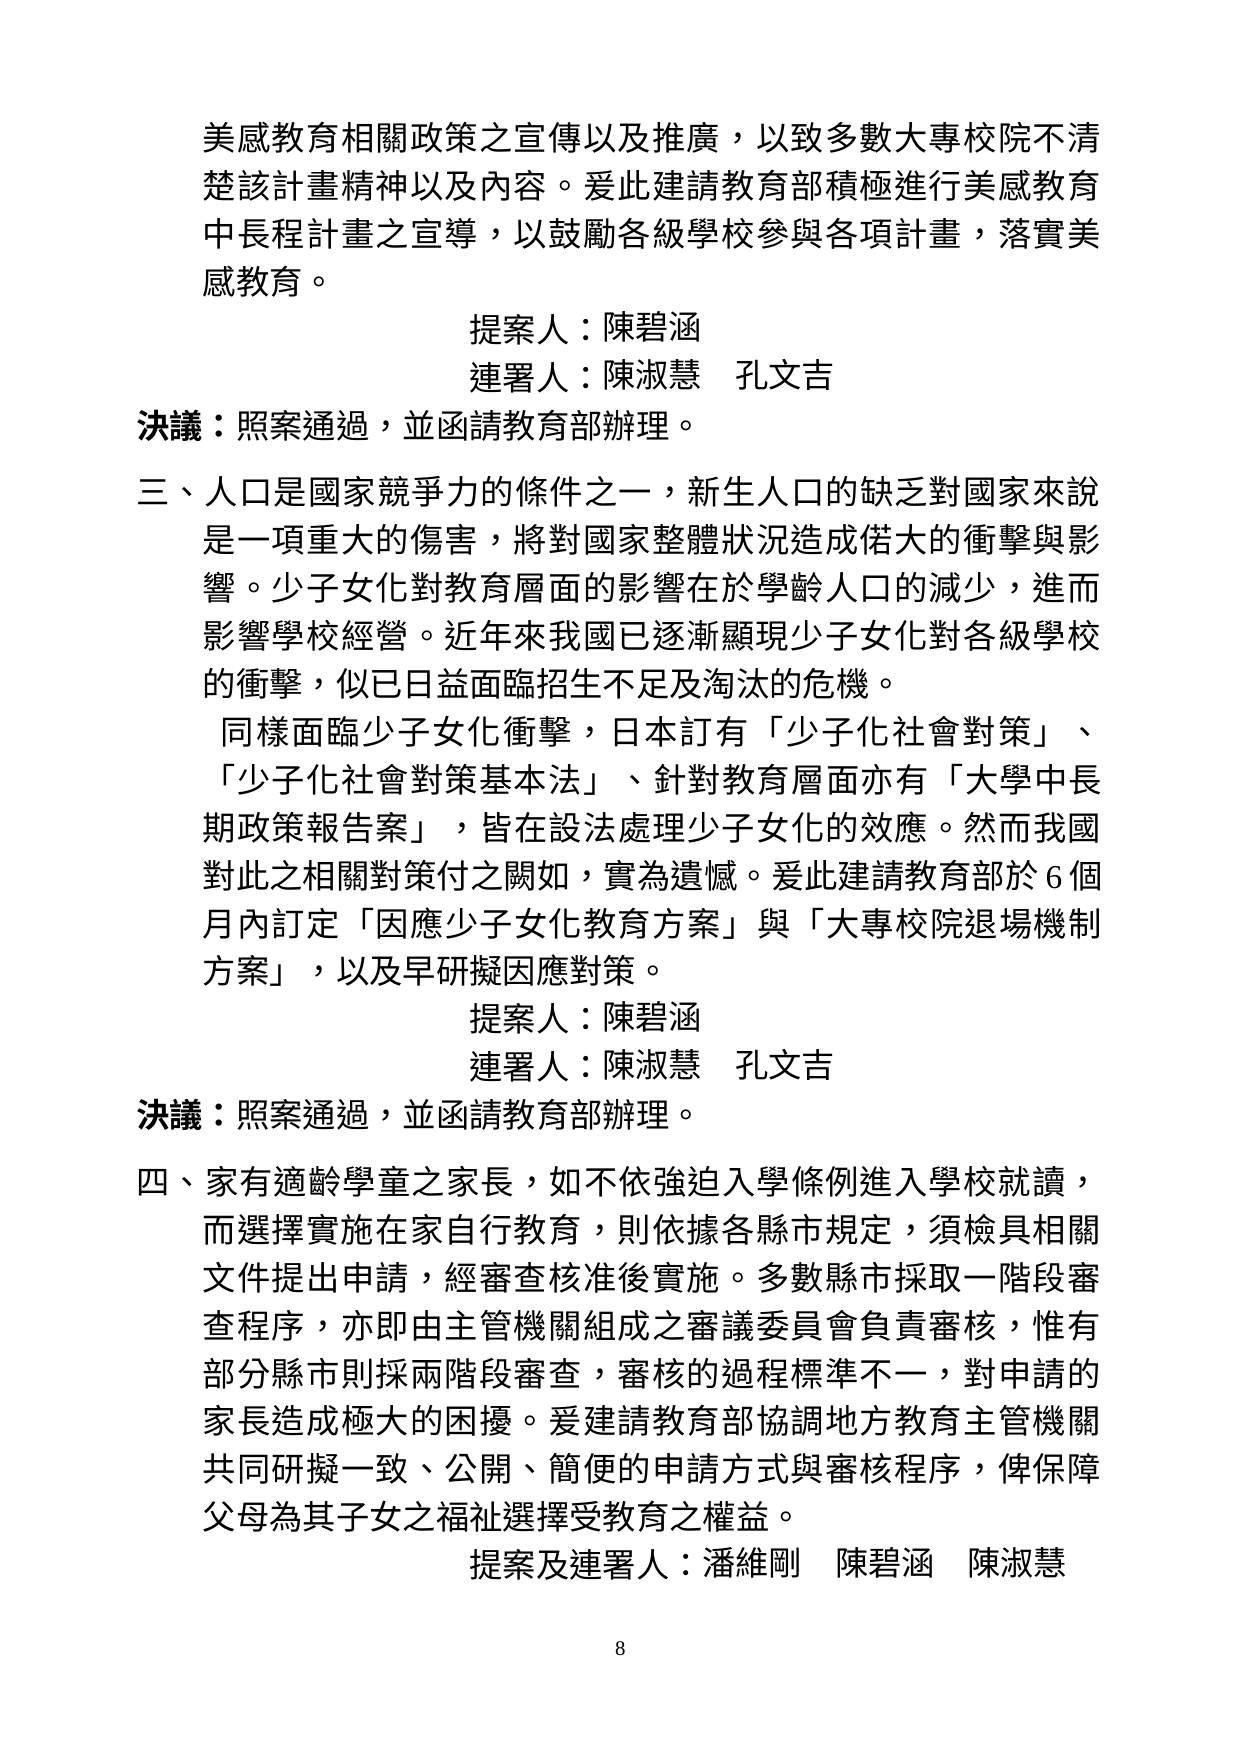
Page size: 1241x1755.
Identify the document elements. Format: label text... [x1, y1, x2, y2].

text 連署人：陳淑慧 孔文吉 [136, 352, 1104, 400]
text 決議：照案通過，並函請教育部辦理。 [136, 400, 1104, 448]
text 提案人：陳碧涵 [136, 993, 1104, 1041]
text 決議：照案通過，並函請教育部辦理。 [136, 1089, 1104, 1137]
text 同樣面臨少子女化衝擊，日本訂有「少子化社會對策」、「少子化社會對策基本法」、針對教育層面亦有「大學中長期政策報告案」，皆在設法處理少子女化的效應。然而我國對此之相關對策付之闕如，實為遺憾。爰此建請教育部於6個月內訂定「因應少子女化教育方案」與「大專校院退場機制方案」，以及早研擬因應對策。 [136, 706, 1102, 993]
text 連署人：陳淑慧 孔文吉 [136, 1041, 1104, 1089]
text 四、家有適齡學童之家長，如不依強迫入學條例進入學校就讀，而選擇實施在家自行教育，則依據各縣市規定，須檢具相關文件提出申請，經審查核准後實施。多數縣市採取一階段審查程序，亦即由主管機關組成之審議委員會負責審核，惟有部分縣市則採兩階段審查，審核的過程標準不一，對申請的家長造成極大的困擾。爰建請教育部協調地方教育主管機關共同研擬一致、公開、簡便的申請方式與審核程序，俾保障父母為其子女之福祉選擇受教育之權益。 [136, 1156, 1102, 1539]
text 提案及連署人：潘維剛 陳碧涵 陳淑慧 [136, 1539, 1104, 1587]
text 美感教育相關政策之宣傳以及推廣，以致多數大專校院不清楚該計畫精神以及內容。爰此建請教育部積極進行美感教育中長程計畫之宣導，以鼓勵各級學校參與各項計畫，落實美感教育。 [136, 112, 1102, 304]
text 提案人：陳碧涵 [136, 304, 1104, 352]
text 三、人口是國家競爭力的條件之一，新生人口的缺乏對國家來說是一項重大的傷害，將對國家整體狀況造成偌大的衝擊與影響。少子女化對教育層面的影響在於學齡人口的減少，進而影響學校經營。近年來我國已逐漸顯現少子女化對各級學校的衝擊，似已日益面臨招生不足及淘汰的危機。 [136, 466, 1102, 706]
